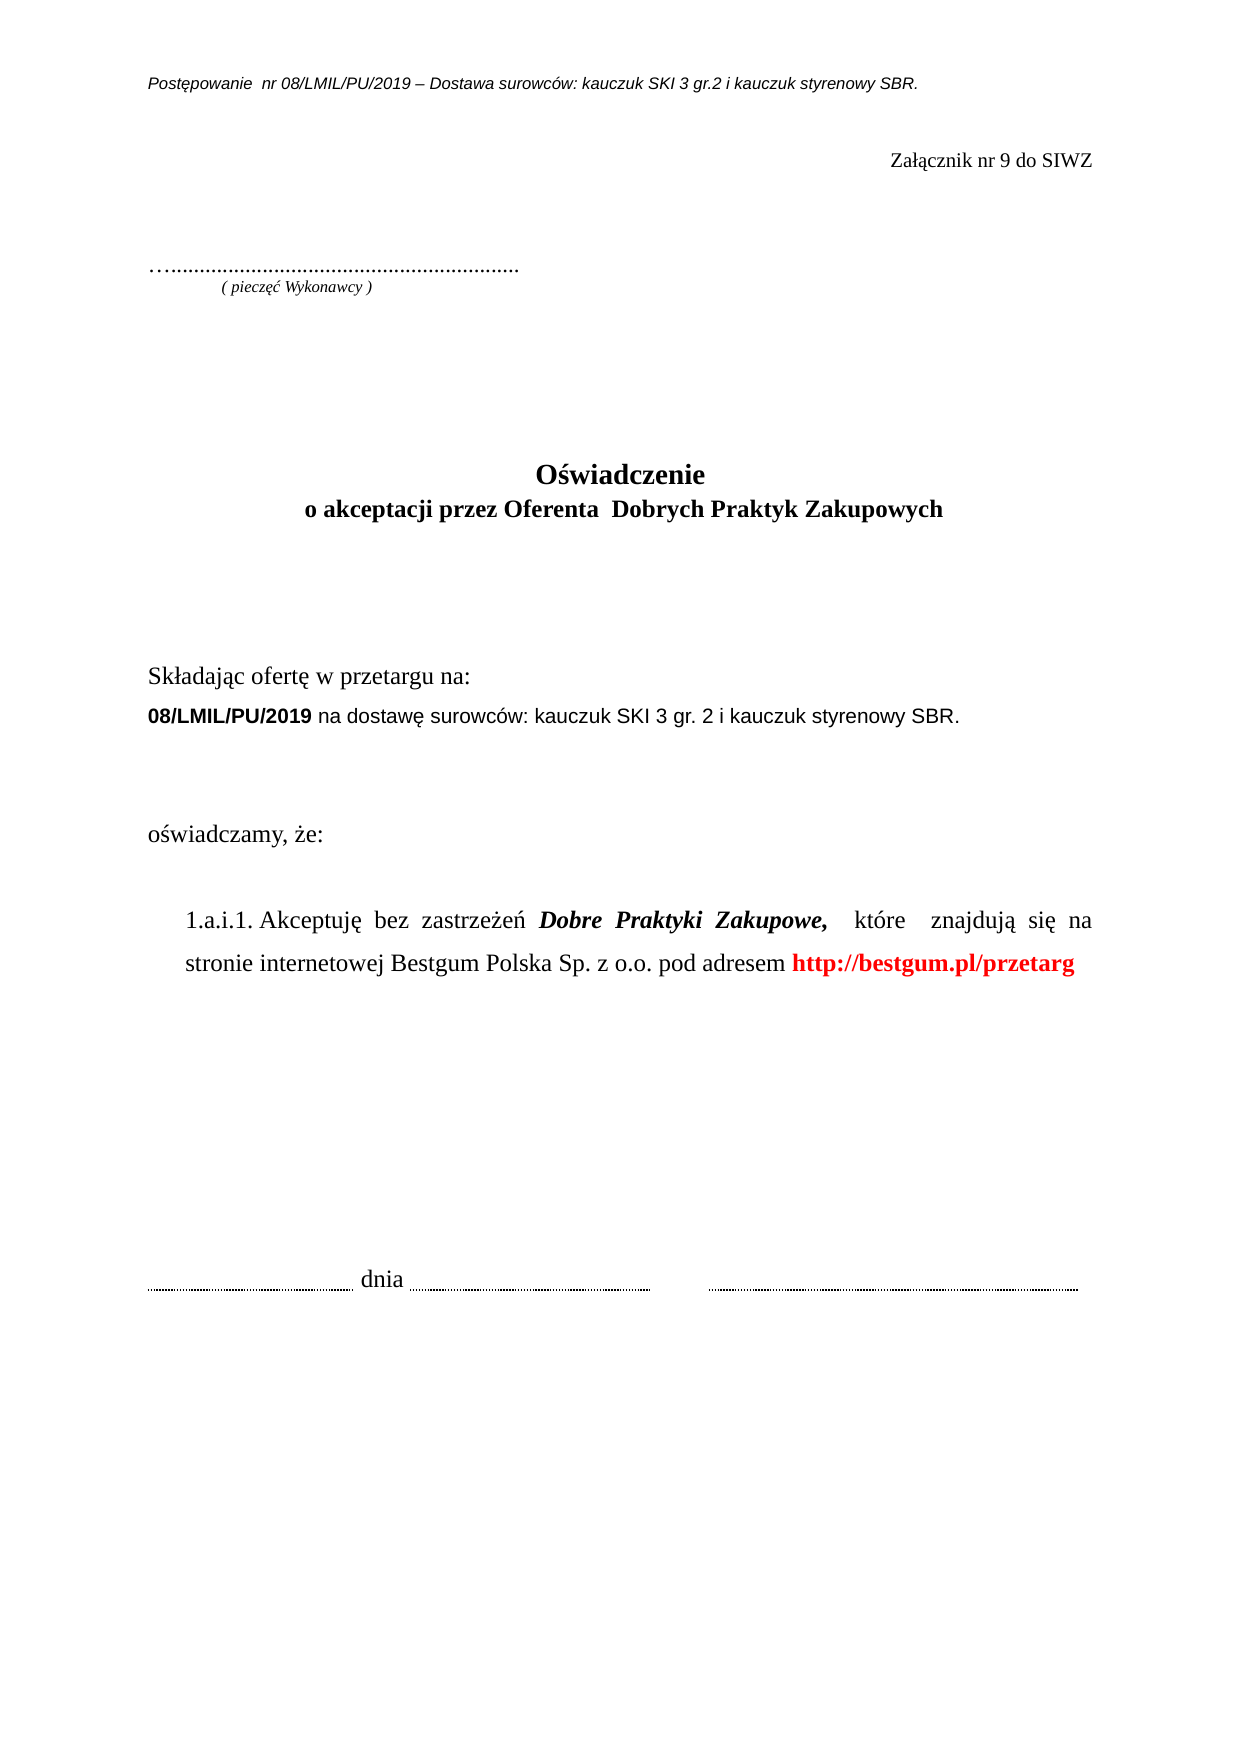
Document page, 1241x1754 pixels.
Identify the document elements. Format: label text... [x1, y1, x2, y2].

text Załącznik nr 9 do SIWZ [148, 148, 1093, 172]
text ( pieczęć Wykonawcy ) [148, 277, 1093, 296]
text Składając ofertę w przetargu na: [148, 661, 1093, 690]
text o akceptacji przez Oferenta Dobrych Praktyk Zakupowych [148, 490, 1093, 524]
text …............................................................. [148, 251, 1093, 277]
text Oświadczenie [148, 457, 1093, 490]
text 08/LMIL/PU/2019 na dostawę surowców: kauczuk SKI 3 gr. 2 i kauczuk styrenowy SBR. [148, 704, 1091, 728]
text dnia [148, 1264, 1093, 1293]
list Akceptuję bez zastrzeżeń Dobre Praktyki Zakupowe, które znajdują się na stronie internetowej Bestgum Polska Sp. z o.o. pod adresem http://bestgum.pl/przetarg [185, 905, 1093, 977]
text oświadczamy, że: [148, 819, 1093, 848]
